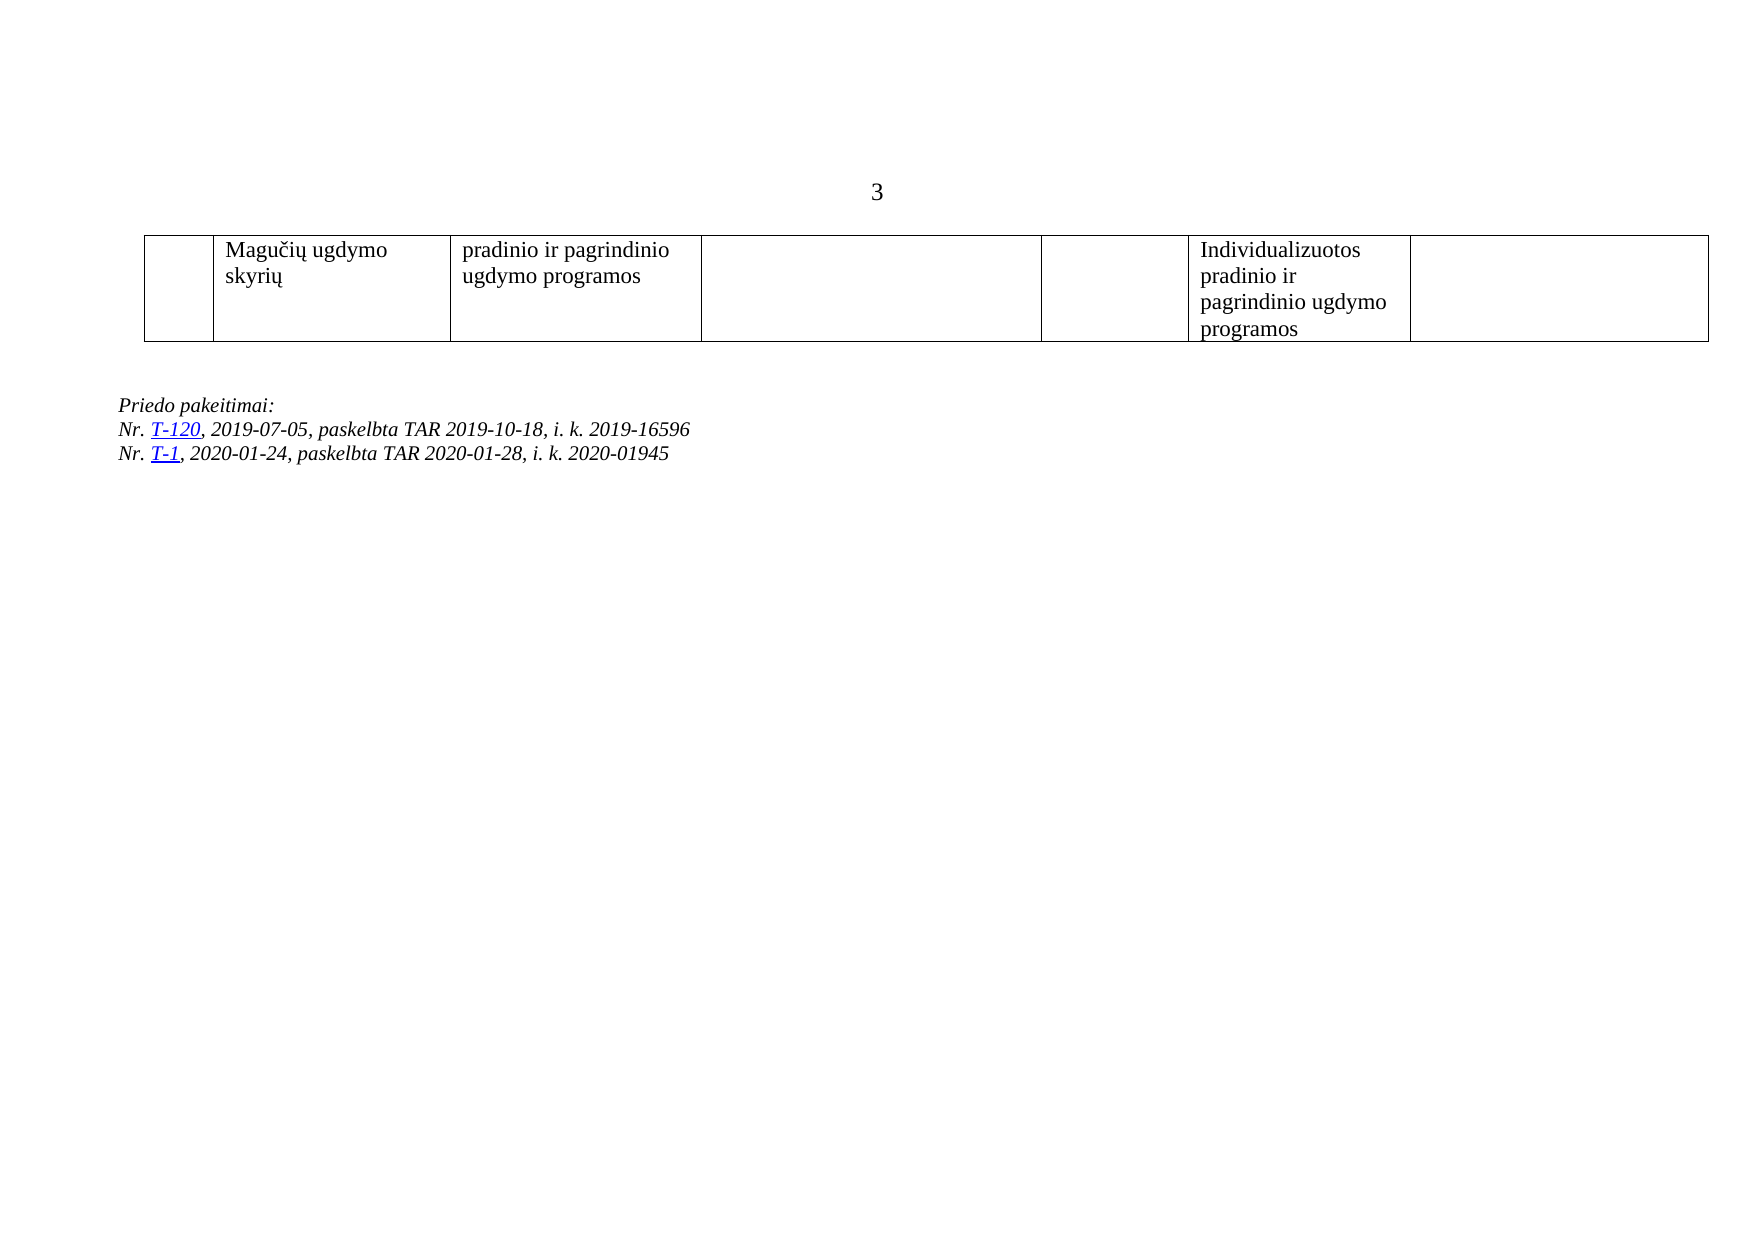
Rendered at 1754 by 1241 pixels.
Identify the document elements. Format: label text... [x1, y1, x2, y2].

table_cell [145, 236, 213, 341]
text Nr. T-120, 2019-07-05, paskelbta TAR 2019-10-18, i. k. 2019-16596 [118, 417, 1636, 441]
table_cell [1411, 236, 1708, 341]
text Priedo pakeitimai: [118, 393, 1636, 417]
table_cell pradinio ir pagrindinio ugdymo programos [451, 236, 701, 341]
table_cell - [702, 236, 1041, 341]
table_cell - [1042, 236, 1188, 341]
table_cell Magučių ugdymo skyrių [214, 236, 450, 341]
text Nr. T-1, 2020-01-24, paskelbta TAR 2020-01-28, i. k. 2020-01945 [118, 441, 1636, 465]
table_cell Individualizuotos pradinio ir pagrindinio ugdymo programos [1189, 236, 1410, 341]
